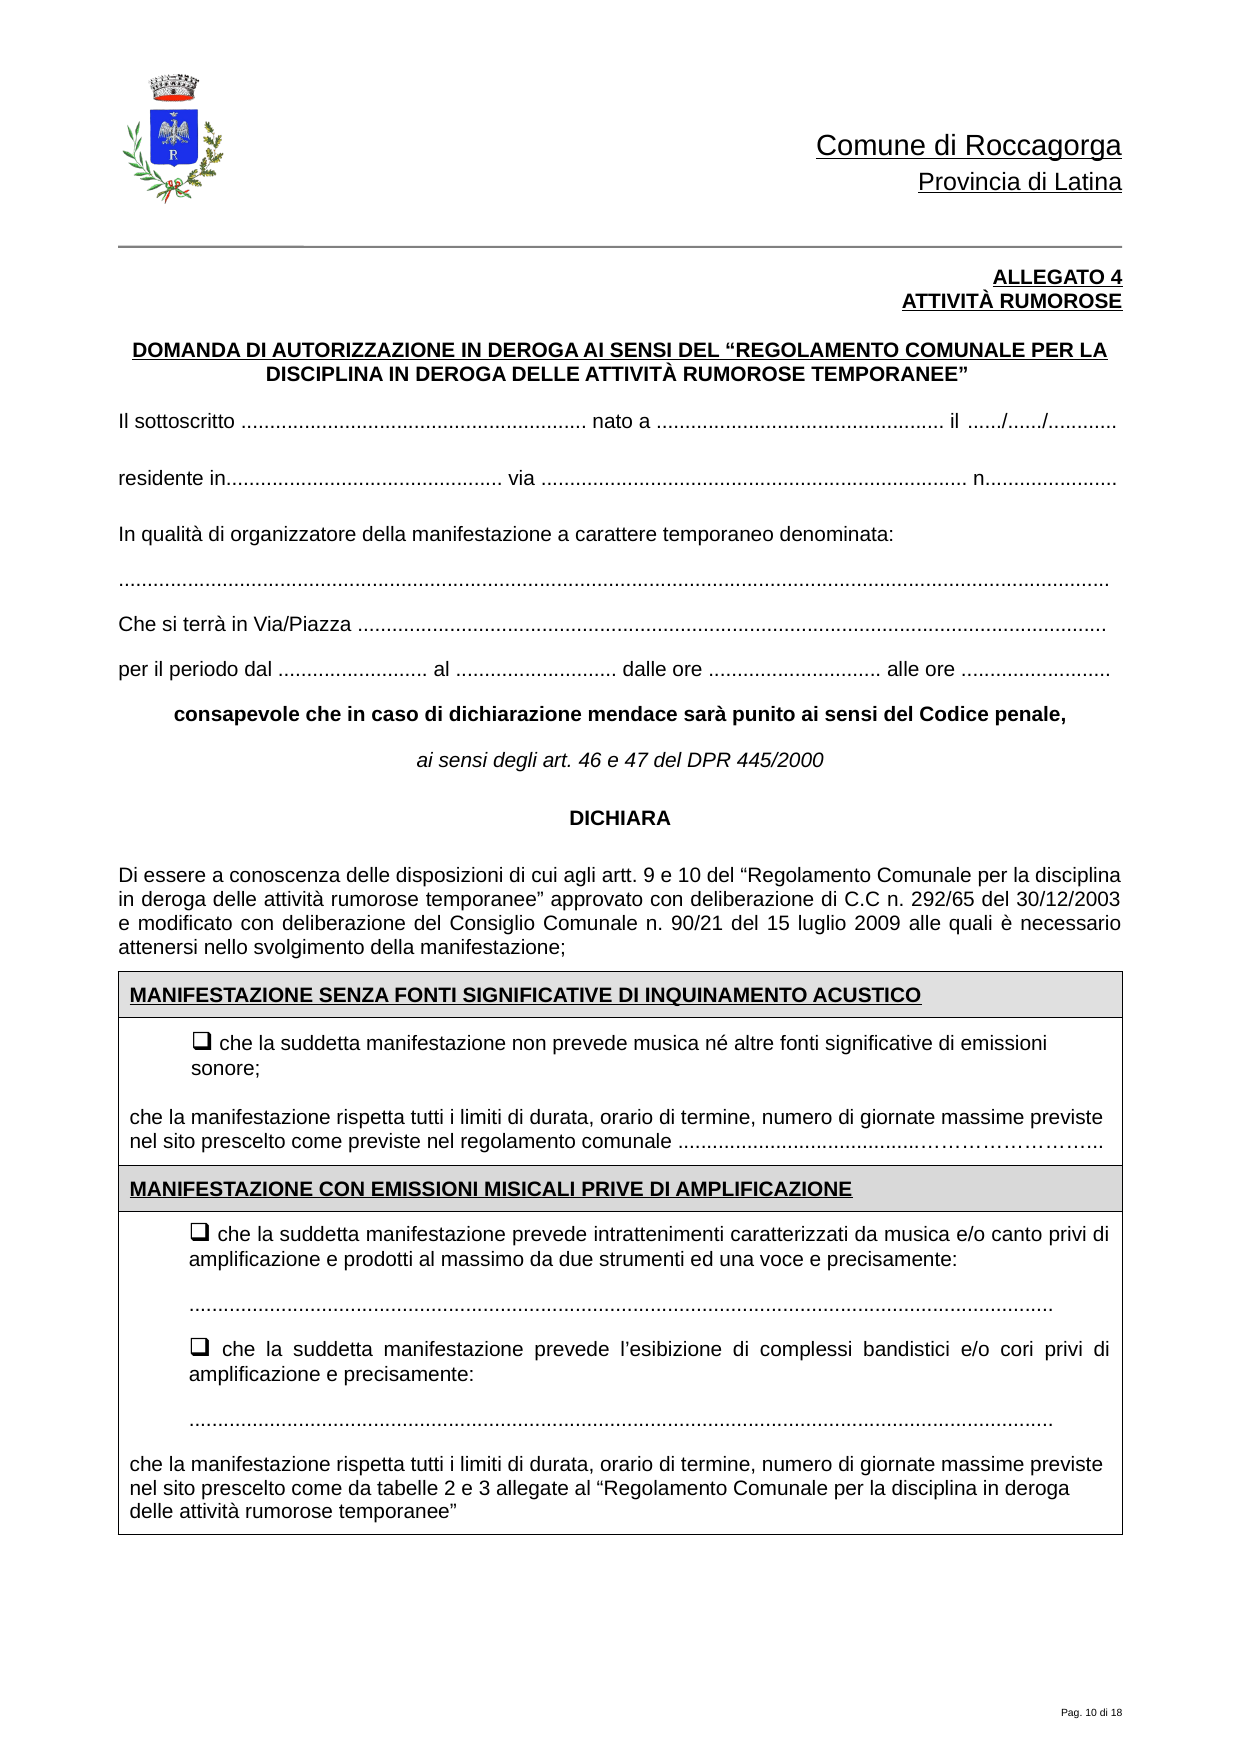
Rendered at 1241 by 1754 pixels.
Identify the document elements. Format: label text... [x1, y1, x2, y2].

text ATTIVITÀ RUMOROSE [118, 289, 1122, 313]
text ALLEGATO 4 [118, 265, 1122, 289]
table_cell  che la suddetta manifestazione non prevede musica né altre fonti significative di emissioni sonore; che la manifestazione rispetta tutti i limiti di durata, orario di termine, numero di giornate massime previste nel sito prescelto come previste nel regolamento comunale ..........................................……………………... [119, 1018, 1122, 1165]
text Di essere a conoscenza delle disposizioni di cui agli artt. 9 e 10 del “Regolamento Comunale per la disciplina in deroga delle attività rumorose temporanee” approvato con deliberazione di C.C n. 292/65 del 30/12/2003 e modificato con deliberazione del Consiglio Comunale n. 90/21 del 15 luglio 2009 alle quali è necessario attenersi nello svolgimento della manifestazione; [118, 863, 1122, 959]
text Provincia di Latina [224, 167, 1122, 196]
text per il periodo dal .......................... al ............................ dalle ore .............................. alle ore .......................... [118, 657, 1122, 681]
table_cell  che la suddetta manifestazione prevede intrattenimenti caratterizzati da musica e/o canto privi di amplificazione e prodotti al massimo da due strumenti ed una voce e precisamente: ......................................................................................................................................................  che la suddetta manifestazione prevede l’esibizione di complessi bandistici e/o cori privi di amplificazione e precisamente: ...................................................................................................................................................... che la manifestazione rispetta tutti i limiti di durata, orario di termine, numero di giornate massime previste nel sito prescelto come da tabelle 2 e 3 allegate al “Regolamento Comunale per la disciplina in deroga delle attività rumorose temporanee” [119, 1212, 1122, 1534]
text ai sensi degli art. 46 e 47 del DPR 445/2000 [118, 748, 1122, 772]
table_header MANIFESTAZIONE SENZA FONTI SIGNIFICATIVE DI INQUINAMENTO ACUSTICO [119, 972, 1122, 1017]
table_cell MANIFESTAZIONE CON EMISSIONI MISICALI PRIVE DI AMPLIFICAZIONE [119, 1166, 1122, 1211]
text residente in................................................ via .......................................................................... n....................... [118, 465, 1122, 489]
text Comune di Roccagorga [224, 128, 1122, 162]
text DOMANDA DI AUTORIZZAZIONE IN DEROGA AI SENSI DEL “REGOLAMENTO COMUNALE PER LA DISCIPLINA IN DEROGA DELLE ATTIVITÀ RUMOROSE TEMPORANEE” [118, 338, 1122, 386]
text consapevole che in caso di dichiarazione mendace sarà punito ai sensi del Codice penale, [118, 701, 1122, 725]
text ............................................................................................................................................................................ [118, 567, 1122, 591]
text DICHIARA [118, 806, 1122, 829]
text In qualità di organizzatore della manifestazione a carattere temporaneo denominata: [118, 522, 1122, 546]
picture [122, 73, 224, 204]
text Che si terrà in Via/Piazza .................................................................................................................................. [118, 612, 1122, 636]
text Il sottoscritto ............................................................ nato a .................................................. il ....../....../............ [118, 409, 1122, 433]
